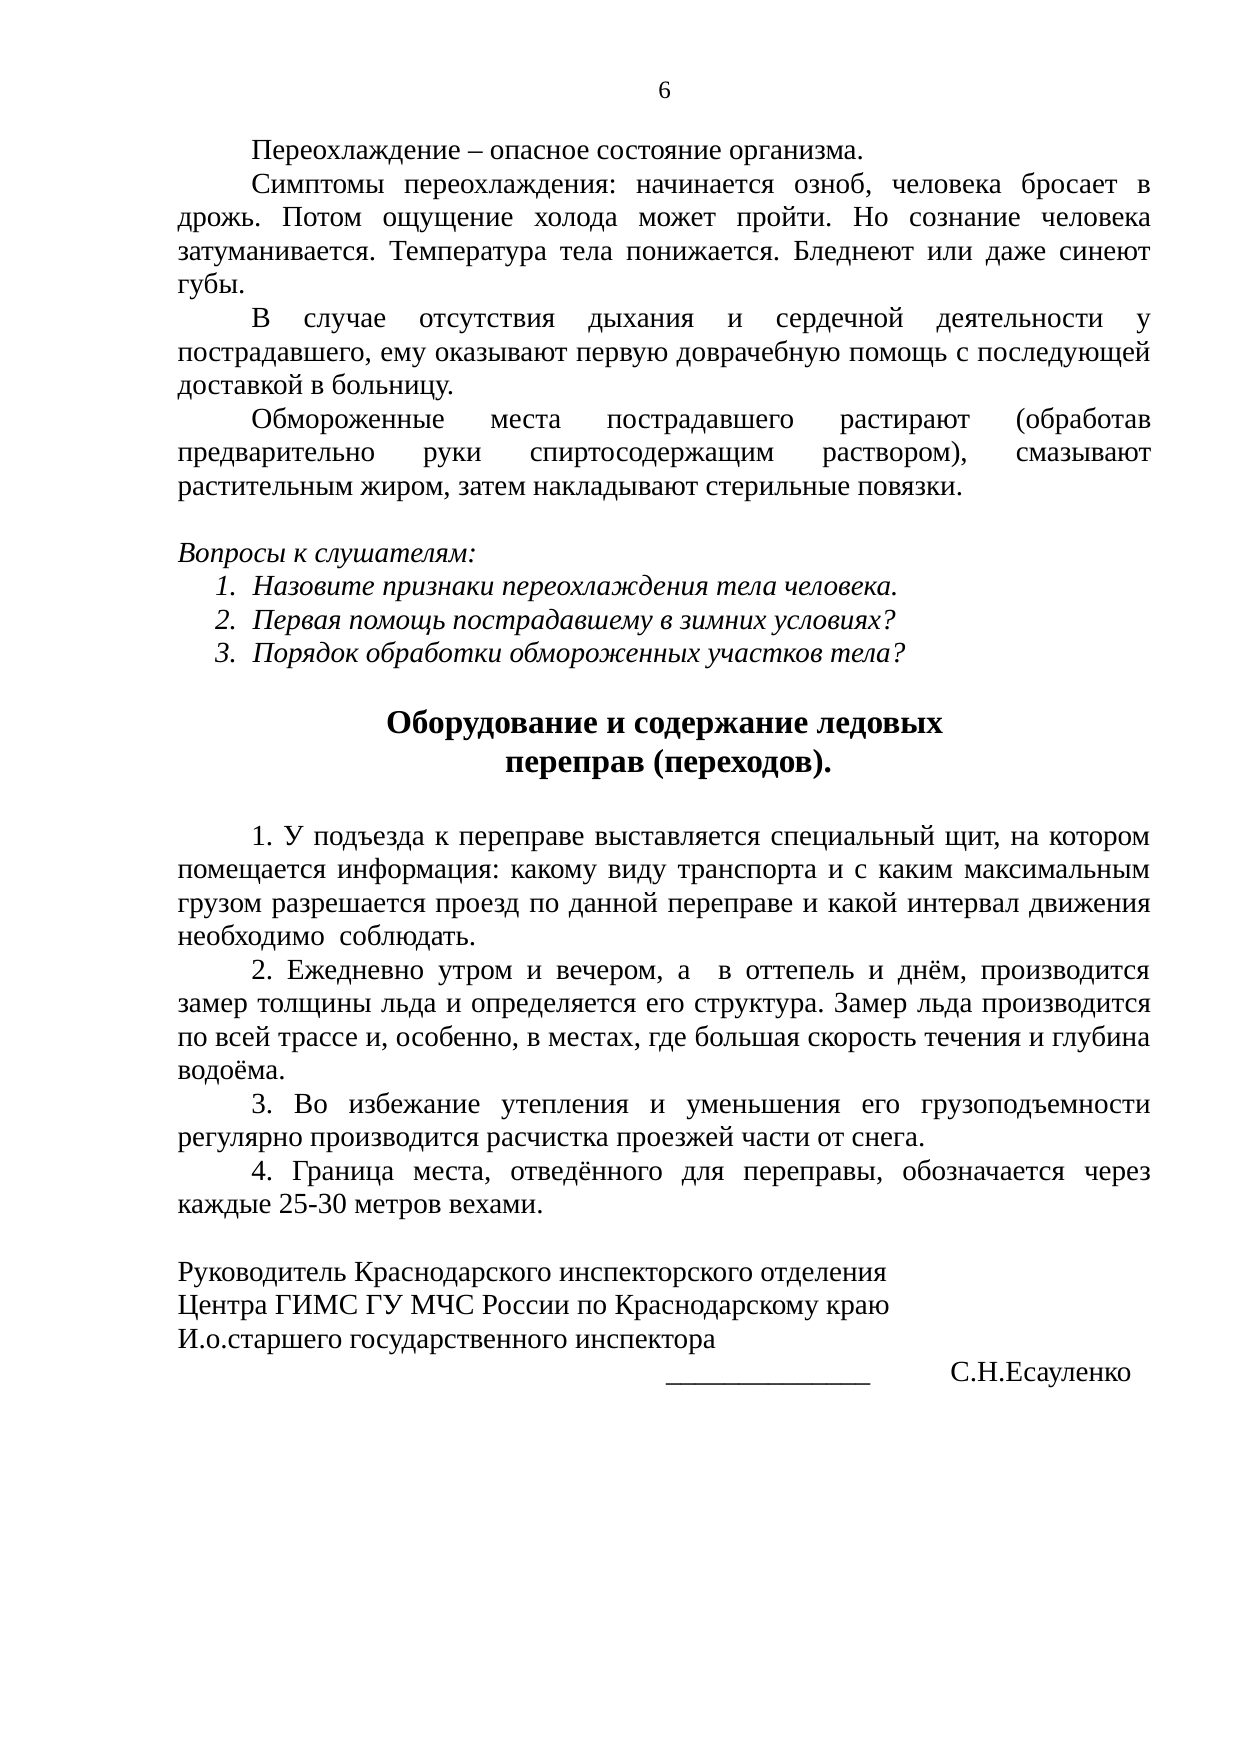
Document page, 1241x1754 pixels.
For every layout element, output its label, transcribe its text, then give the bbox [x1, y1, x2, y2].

list Порядок обработки обмороженных участков тела? [215, 636, 1152, 669]
text Оборудование и содержание ледовых [177, 703, 1152, 741]
text 1. У подъезда к переправе выставляется специальный щит, на котором помещается информация: какому виду транспорта и с каким максимальным грузом разрешается проезд по данной переправе и какой интервал движения необходимо соблюдать. [177, 818, 1152, 952]
list Первая помощь пострадавшему в зимних условиях? [215, 602, 1152, 636]
text Симптомы переохлаждения: начинается озноб, человека бросает в дрожь. Потом ощущение холода может пройти. Но сознание человека затуманивается. Температура тела понижается. Бледнеют или даже синеют губы. [177, 166, 1152, 300]
text переправ (переходов). [177, 741, 1152, 779]
text 2. Ежедневно утром и вечером, а в оттепель и днём, производится замер толщины льда и определяется его структура. Замер льда производится по всей трассе и, особенно, в местах, где большая скорость течения и глубина водоёма. [177, 952, 1152, 1086]
text Руководитель Краснодарского инспекторского отделения [177, 1254, 1152, 1287]
list Назовите признаки переохлаждения тела человека. [215, 568, 1152, 602]
text Переохлаждение – опасное состояние организма. [177, 132, 1152, 166]
text Центра ГИМС ГУ МЧС России по Краснодарскому краю [177, 1287, 1152, 1321]
text В случае отсутствия дыхания и сердечной деятельности у пострадавшего, ему оказывают первую доврачебную помощь с последующей доставкой в больницу. [177, 300, 1152, 401]
text Вопросы к слушателям: [177, 535, 1152, 568]
text И.о.старшего государственного инспектора [177, 1321, 1152, 1354]
text 4. Граница места, отведённого для переправы, обозначается через каждые 25-30 метров вехами. [177, 1153, 1152, 1220]
text 3. Во избежание утепления и уменьшения его грузоподъемности регулярно производится расчистка проезжей части от снега. [177, 1086, 1152, 1153]
text Обмороженные места пострадавшего растирают (обработав предварительно руки спиртосодержащим раствором), смазывают растительным жиром, затем накладывают стерильные повязки. [177, 401, 1152, 501]
text ______________ С.Н.Есауленко [177, 1354, 1152, 1388]
